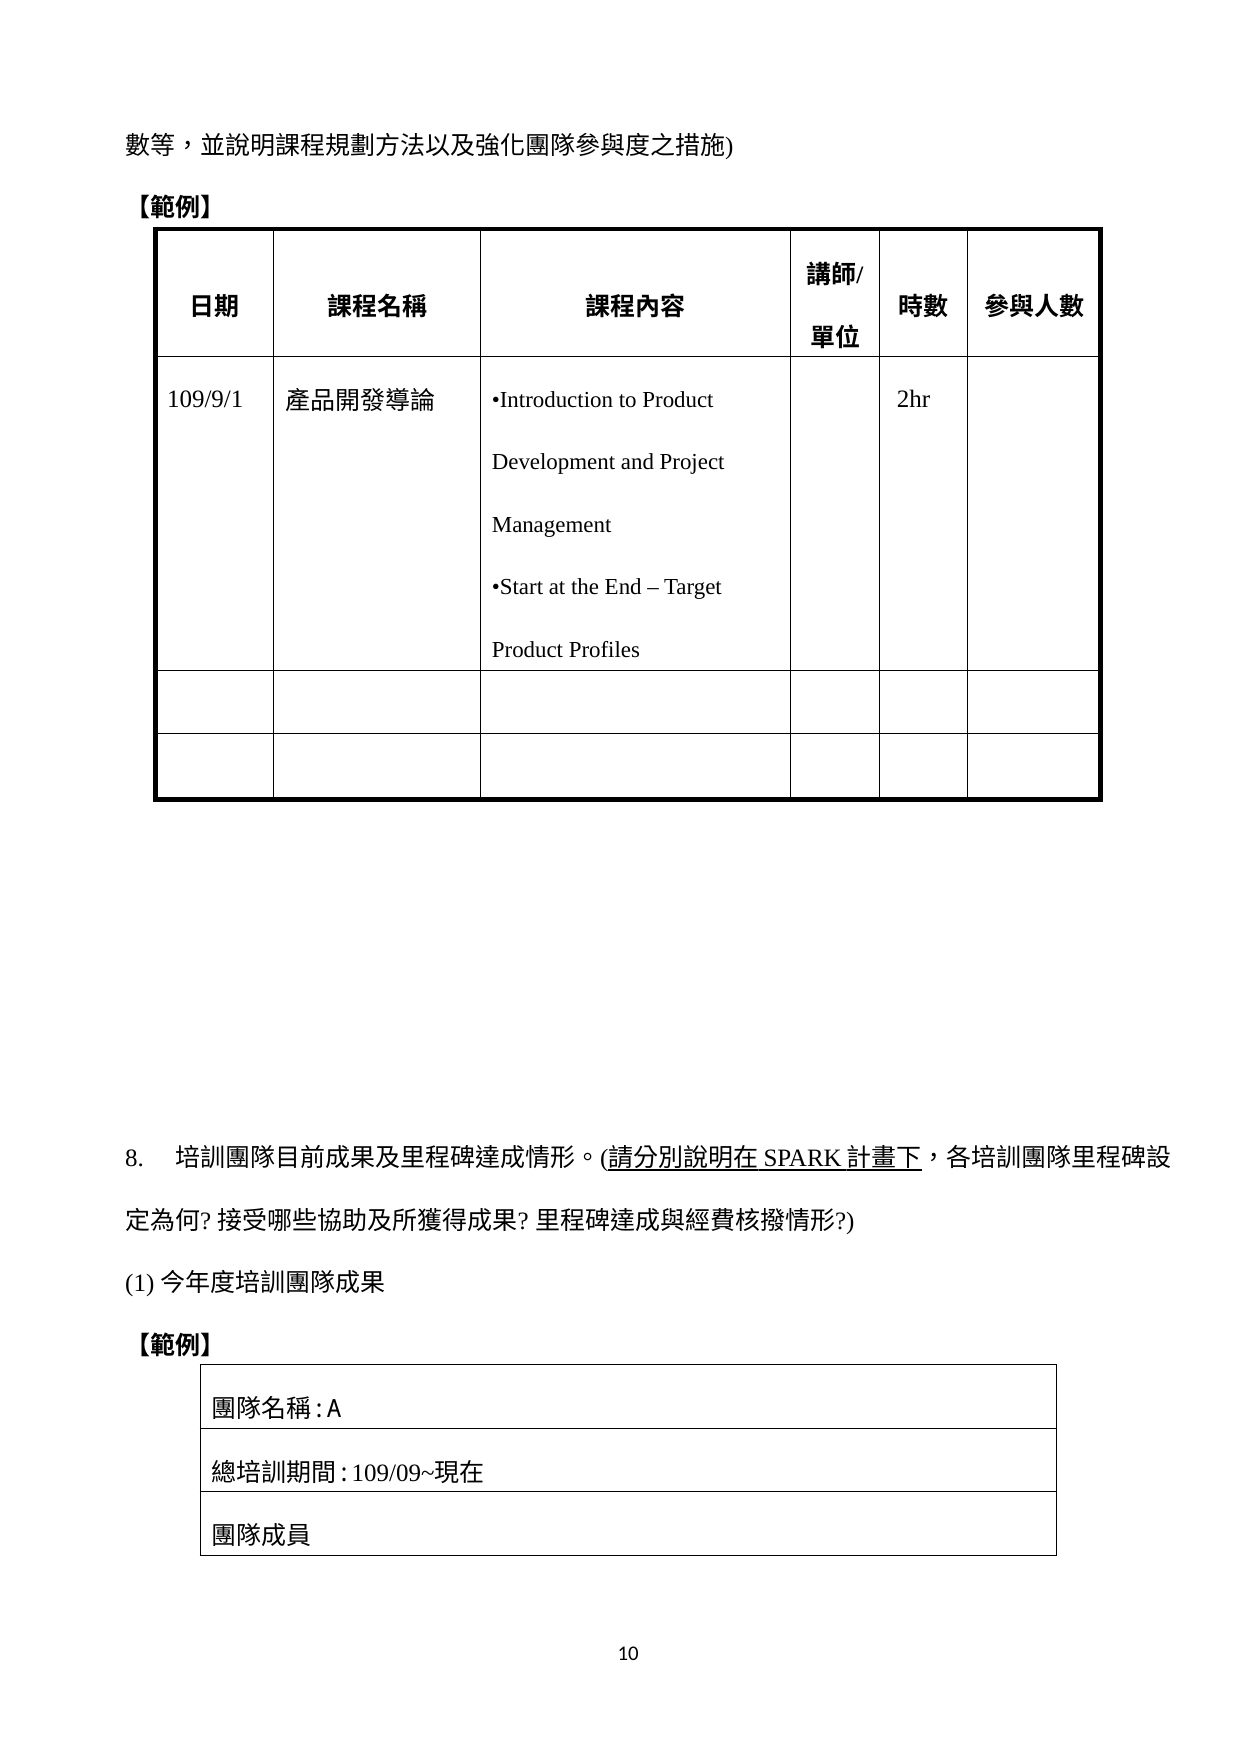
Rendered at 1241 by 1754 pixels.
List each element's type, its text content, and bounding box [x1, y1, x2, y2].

text 【範例】 [125, 164, 1181, 227]
table_cell [791, 671, 879, 733]
table_cell 2hr [880, 357, 967, 670]
table_cell [968, 671, 1098, 733]
list 數等，並說明課程規劃方法以及強化團隊參與度之措施) [125, 102, 1181, 164]
table_cell 團隊成員 [201, 1492, 1056, 1555]
table_cell [158, 671, 273, 733]
table_cell [481, 734, 790, 797]
list 培訓團隊目前成果及里程碑達成情形。(請分別說明在SPARK計畫下，各培訓團隊里程碑設定為何? 接受哪些協助及所獲得成果? 里程碑達成與經費核撥情形?) [125, 1114, 1181, 1239]
table_header 課程名稱 [274, 231, 480, 356]
table_header 參與人數 [968, 231, 1098, 356]
table_header 課程內容 [481, 231, 790, 356]
table_cell [968, 357, 1098, 670]
table_header 講師/單位 [791, 231, 879, 356]
table_cell [791, 734, 879, 797]
table_cell 產品開發導論 [274, 357, 480, 670]
table_cell [158, 734, 273, 797]
table_cell [274, 734, 480, 797]
table_header 日期 [158, 231, 273, 356]
table_cell [968, 734, 1098, 797]
table_header 團隊名稱:A [201, 1365, 1056, 1428]
table_cell [481, 671, 790, 733]
table_header 時數 [880, 231, 967, 356]
table_cell [880, 671, 967, 733]
table_cell [274, 671, 480, 733]
text (1) 今年度培訓團隊成果 [125, 1239, 1181, 1302]
table_cell 總培訓期間:109/09~現在 [201, 1429, 1056, 1491]
table_cell •Introduction to Product Development and Project Management •Start at the End – Target Product Profiles [481, 357, 790, 670]
table_cell [880, 734, 967, 797]
table_cell [791, 357, 879, 670]
table_cell 109/9/1 [158, 357, 273, 670]
text 【範例】 [125, 1302, 1181, 1364]
